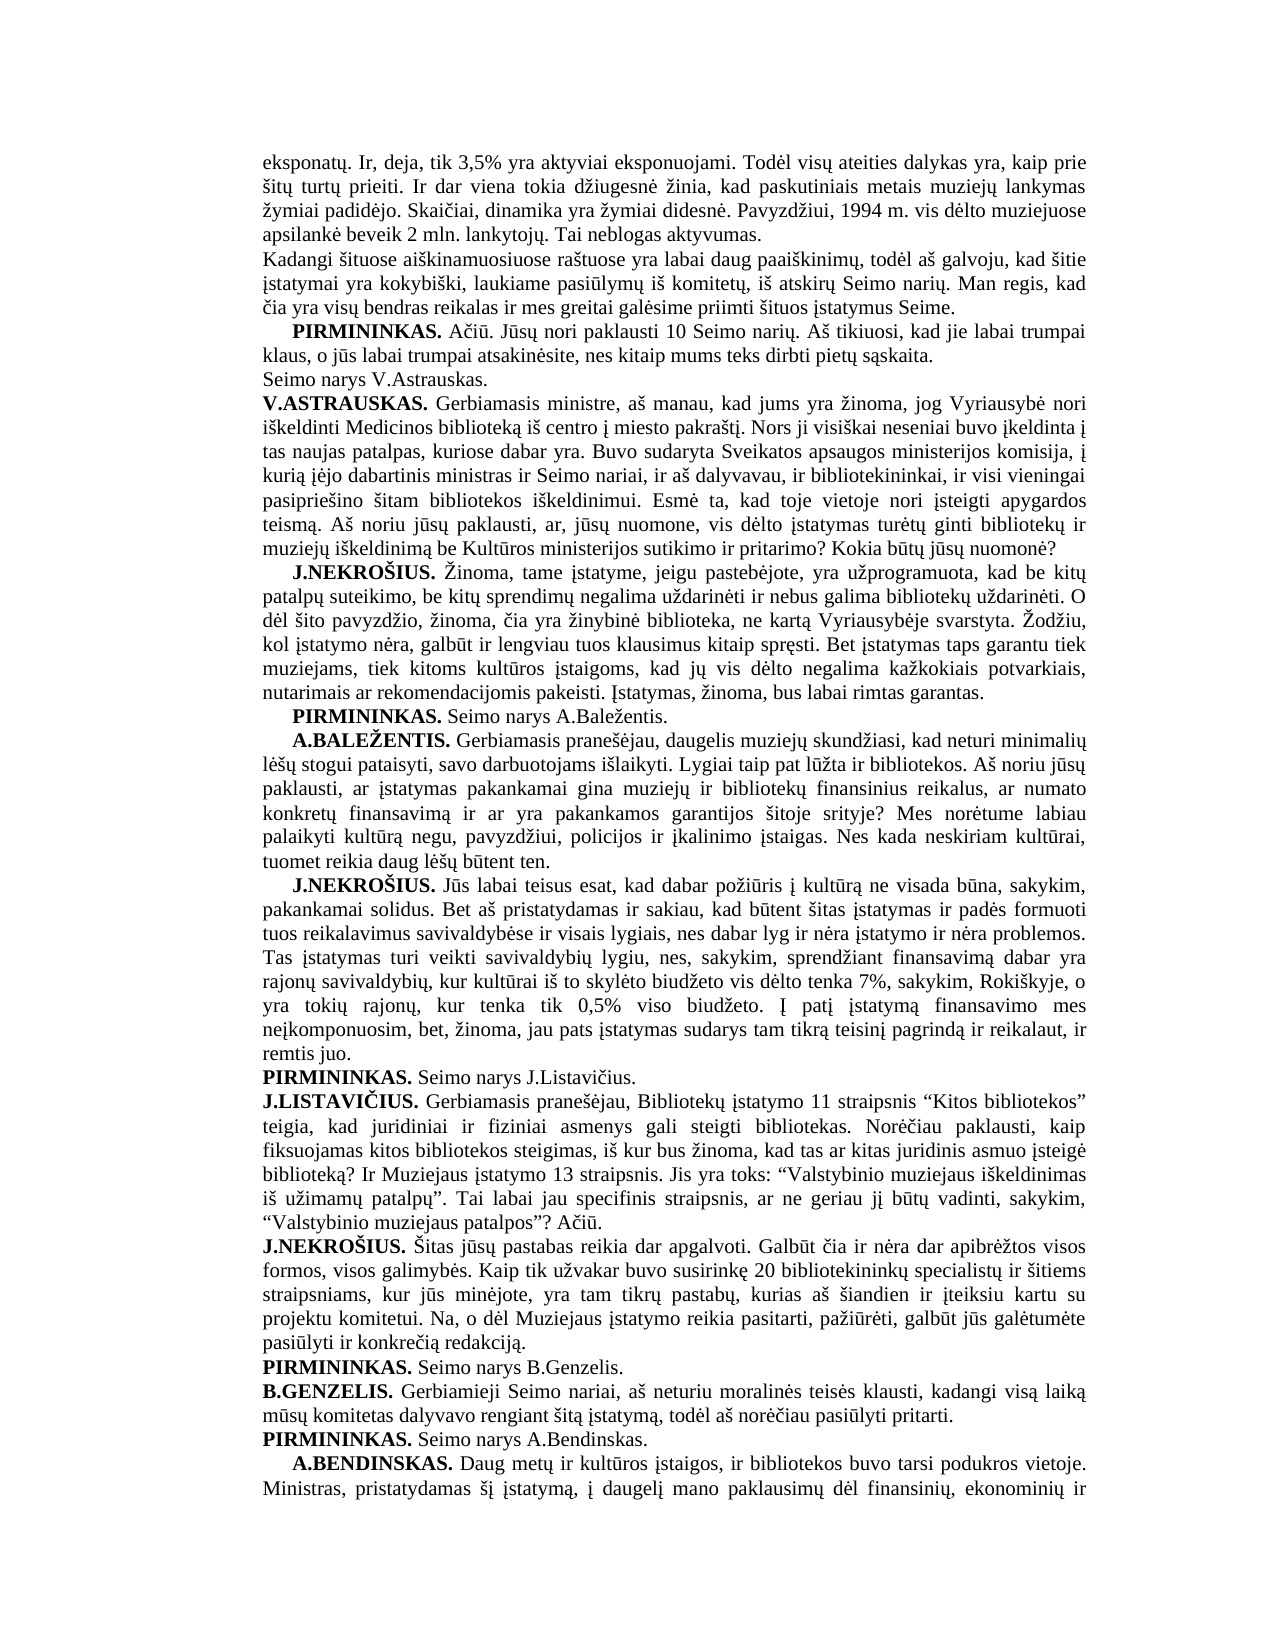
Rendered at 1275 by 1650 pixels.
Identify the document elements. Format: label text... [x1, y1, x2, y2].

text Seimo narys V.Astrauskas. [262, 367, 1087, 391]
text PIRMININKAS. Seimo narys A.Bendinskas. [262, 1427, 1087, 1451]
text PIRMININKAS. Seimo narys A.Baležentis. [262, 704, 1087, 728]
text J.NEKROŠIUS. Žinoma, tame įstatyme, jeigu pastebėjote, yra užprogramuota, kad be kitų patalpų suteikimo, be kitų sprendimų negalima uždarinėti ir nebus galima bibliotekų uždarinėti. O dėl šito pavyzdžio, žinoma, čia yra žinybinė biblioteka, ne kartą Vyriausybėje svarstyta. Žodžiu, kol įstatymo nėra, galbūt ir lengviau tuos klausimus kitaip spręsti. Bet įstatymas taps garantu tiek muziejams, tiek kitoms kultūros įstaigoms, kad jų vis dėlto negalima kažkokiais potvarkiais, nutarimais ar rekomendacijomis pakeisti. Įstatymas, žinoma, bus labai rimtas garantas. [262, 560, 1087, 704]
text A.BALEŽENTIS. Gerbiamasis pranešėjau, daugelis muziejų skundžiasi, kad neturi minimalių lėšų stogui pataisyti, savo darbuotojams išlaikyti. Lygiai taip pat lūžta ir bibliotekos. Aš noriu jūsų paklausti, ar įstatymas pakankamai gina muziejų ir bibliotekų finansinius reikalus, ar numato konkretų finansavimą ir ar yra pakankamos garantijos šitoje srityje? Mes norėtume labiau palaikyti kultūrą negu, pavyzdžiui, policijos ir įkalinimo įstaigas. Nes kada neskiriam kultūrai, tuomet reikia daug lėšų būtent ten. [262, 728, 1087, 873]
text PIRMININKAS. Seimo narys J.Listavičius. [262, 1065, 1087, 1089]
text J.NEKROŠIUS. Šitas jūsų pastabas reikia dar apgalvoti. Galbūt čia ir nėra dar apibrėžtos visos formos, visos galimybės. Kaip tik užvakar buvo susirinkę 20 bibliotekininkų specialistų ir šitiems straipsniams, kur jūs minėjote, yra tam tikrų pastabų, kurias aš šiandien ir įteiksiu kartu su projektu komitetui. Na, o dėl Muziejaus įstatymo reikia pasitarti, pažiūrėti, galbūt jūs galėtumėte pasiūlyti ir konkrečią redakciją. [262, 1234, 1087, 1354]
text PIRMININKAS. Seimo narys B.Genzelis. [262, 1354, 1087, 1379]
text J.NEKROŠIUS. Jūs labai teisus esat, kad dabar požiūris į kultūrą ne visada būna, sakykim, pakankamai solidus. Bet aš pristatydamas ir sakiau, kad būtent šitas įstatymas ir padės formuoti tuos reikalavimus savivaldybėse ir visais lygiais, nes dabar lyg ir nėra įstatymo ir nėra problemos. Tas įstatymas turi veikti savivaldybių lygiu, nes, sakykim, sprendžiant finansavimą dabar yra rajonų savivaldybių, kur kultūrai iš to skylėto biudžeto vis dėlto tenka 7%, sakykim, Rokiškyje, o yra tokių rajonų, kur tenka tik 0,5% viso biudžeto. Į patį įstatymą finansavimo mes neįkomponuosim, bet, žinoma, jau pats įstatymas sudarys tam tikrą teisinį pagrindą ir reikalaut, ir remtis juo. [262, 873, 1087, 1065]
text V.ASTRAUSKAS. Gerbiamasis ministre, aš manau, kad jums yra žinoma, jog Vyriausybė nori iškeldinti Medicinos biblioteką iš centro į miesto pakraštį. Nors ji visiškai neseniai buvo įkeldinta į tas naujas patalpas, kuriose dabar yra. Buvo sudaryta Sveikatos apsaugos ministerijos komisija, į kurią įėjo dabartinis ministras ir Seimo nariai, ir aš dalyvavau, ir bibliotekininkai, ir visi vieningai pasipriešino šitam bibliotekos iškeldinimui. Esmė ta, kad toje vietoje nori įsteigti apygardos teismą. Aš noriu jūsų paklausti, ar, jūsų nuomone, vis dėlto įstatymas turėtų ginti bibliotekų ir muziejų iškeldinimą be Kultūros ministerijos sutikimo ir pritarimo? Kokia būtų jūsų nuomonė? [262, 391, 1087, 560]
text B.GENZELIS. Gerbiamieji Seimo nariai, aš neturiu moralinės teisės klausti, kadangi visą laiką mūsų komitetas dalyvavo rengiant šitą įstatymą, todėl aš norėčiau pasiūlyti pritarti. [262, 1379, 1087, 1427]
text eksponatų. Ir, deja, tik 3,5% yra aktyviai eksponuojami. Todėl visų ateities dalykas yra, kaip prie šitų turtų prieiti. Ir dar viena tokia džiugesnė žinia, kad paskutiniais metais muziejų lankymas žymiai padidėjo. Skaičiai, dinamika yra žymiai didesnė. Pavyzdžiui, 1994 m. vis dėlto muziejuose apsilankė beveik 2 mln. lankytojų. Tai neblogas aktyvumas. [262, 150, 1087, 246]
text J.LISTAVIČIUS. Gerbiamasis pranešėjau, Bibliotekų įstatymo 11 straipsnis “Kitos bibliotekos” teigia, kad juridiniai ir fiziniai asmenys gali steigti bibliotekas. Norėčiau paklausti, kaip fiksuojamas kitos bibliotekos steigimas, iš kur bus žinoma, kad tas ar kitas juridinis asmuo įsteigė biblioteką? Ir Muziejaus įstatymo 13 straipsnis. Jis yra toks: “Valstybinio muziejaus iškeldinimas iš užimamų patalpų”. Tai labai jau specifinis straipsnis, ar ne geriau jį būtų vadinti, sakykim, “Valstybinio muziejaus patalpos”? Ačiū. [262, 1089, 1087, 1234]
text A.BENDINSKAS. Daug metų ir kultūros įstaigos, ir bibliotekos buvo tarsi podukros vietoje. Ministras, pristatydamas šį įstatymą, į daugelį mano paklausimų dėl finansinių, ekonominių ir [262, 1451, 1087, 1499]
text Kadangi šituose aiškinamuosiuose raštuose yra labai daug paaiškinimų, todėl aš galvoju, kad šitie įstatymai yra kokybiški, laukiame pasiūlymų iš komitetų, iš atskirų Seimo narių. Man regis, kad čia yra visų bendras reikalas ir mes greitai galėsime priimti šituos įstatymus Seime. [262, 246, 1087, 319]
text PIRMININKAS. Ačiū. Jūsų nori paklausti 10 Seimo narių. Aš tikiuosi, kad jie labai trumpai klaus, o jūs labai trumpai atsakinėsite, nes kitaip mums teks dirbti pietų sąskaita. [262, 319, 1087, 367]
